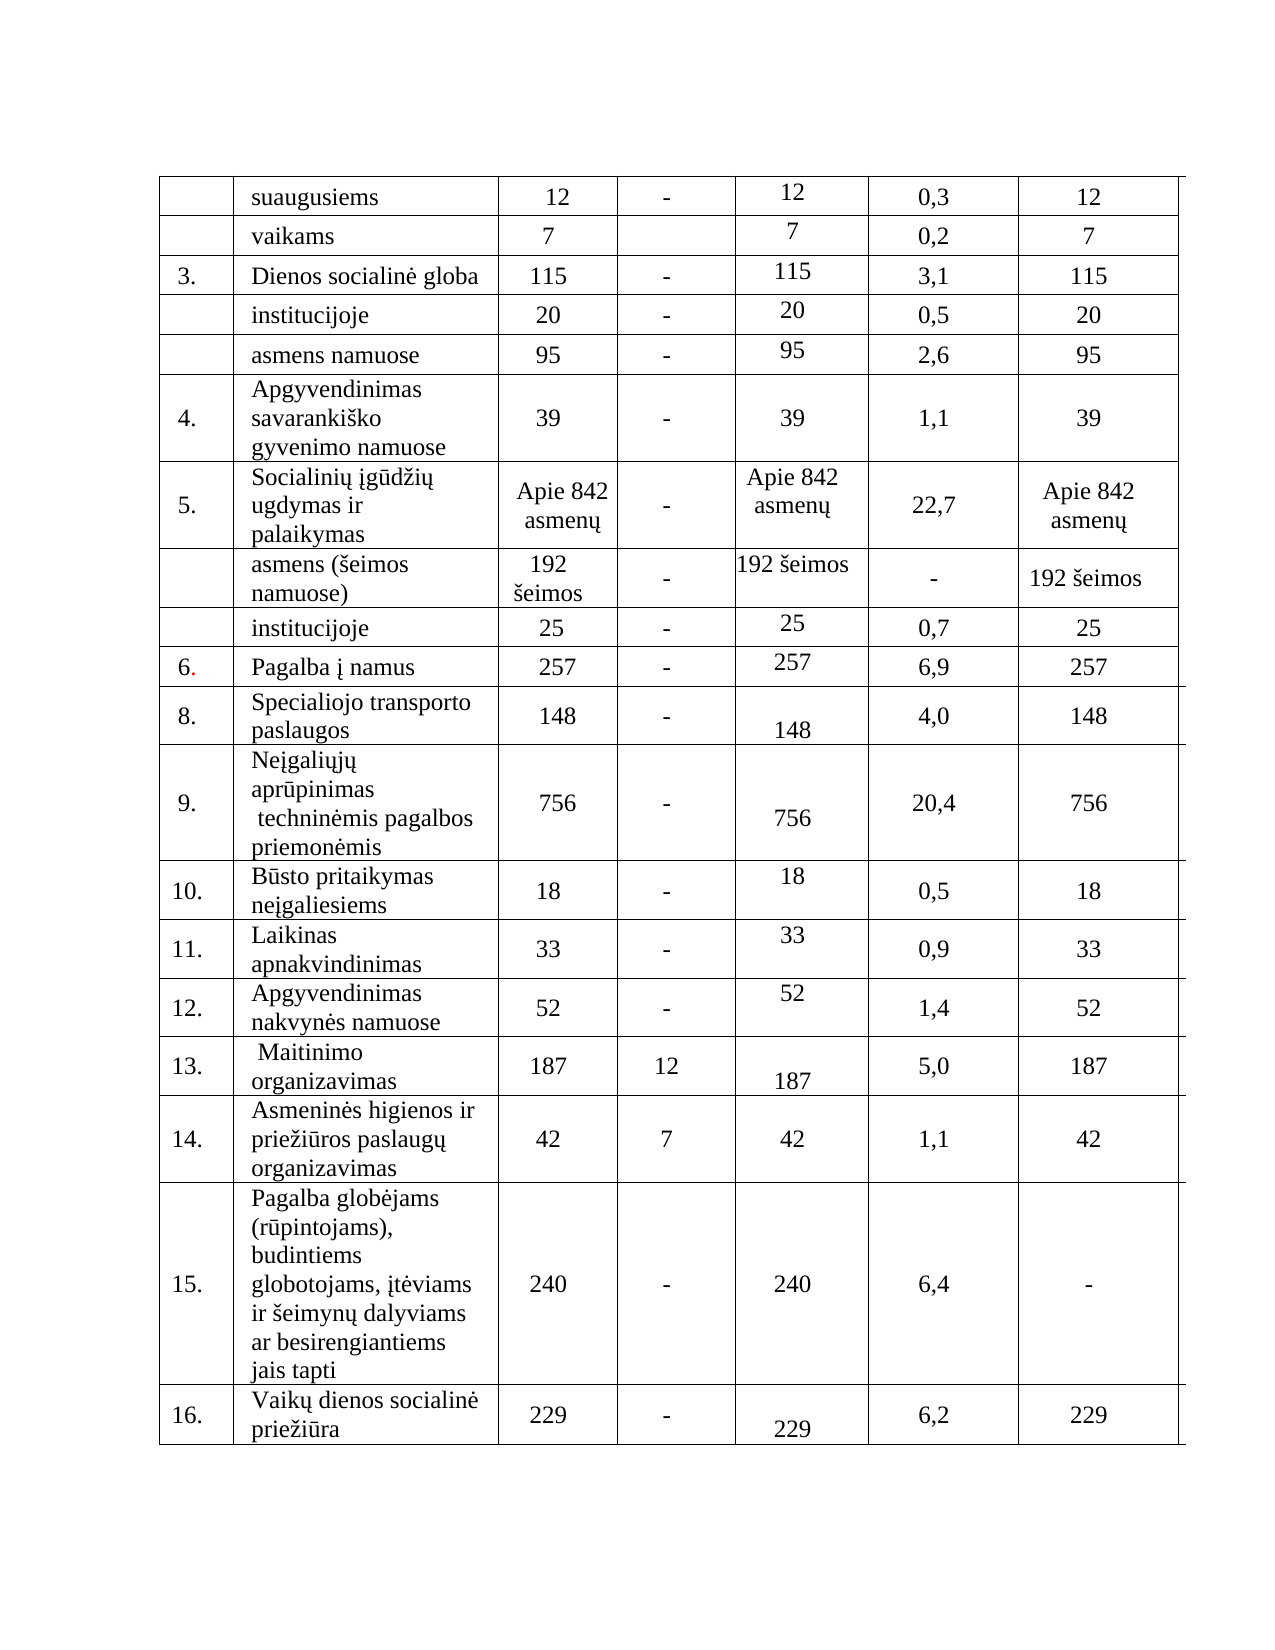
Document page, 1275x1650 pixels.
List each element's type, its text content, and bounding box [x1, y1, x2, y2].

table_cell institucijoje [234, 295, 498, 334]
table_cell - [618, 979, 735, 1036]
table_cell Neįgaliųjų aprūpinimas techninėmis pagalbos priemonėmis [234, 745, 498, 860]
table_cell 25 [499, 608, 617, 646]
table_cell 0,2 [869, 216, 1018, 255]
table_cell 0,3 [869, 177, 1018, 215]
table_cell [1182, 1037, 1186, 1094]
table_cell 20 [499, 295, 617, 334]
table_cell 25 [736, 608, 868, 646]
table_cell 257 [736, 647, 868, 686]
table_cell 42 [499, 1096, 617, 1182]
table_cell [618, 216, 735, 255]
table_cell 192 šeimos [1019, 549, 1178, 607]
table_cell [1179, 687, 1186, 744]
table_cell [1182, 979, 1186, 1036]
table_cell - [618, 1385, 735, 1443]
table_cell 33 [1019, 920, 1178, 977]
table_cell 229 [1019, 1385, 1178, 1443]
table_cell 18 [1019, 861, 1178, 919]
table_cell - [618, 462, 735, 548]
table_cell 187 [1019, 1037, 1178, 1094]
table_cell 33 [736, 920, 868, 977]
table_cell 1,1 [869, 1096, 1018, 1182]
table_cell 20 [1019, 295, 1178, 334]
table_cell [1182, 1183, 1186, 1384]
table_cell 187 [736, 1037, 868, 1094]
table_cell - [618, 608, 735, 646]
table_cell 9. [160, 745, 233, 860]
table_cell 95 [499, 335, 617, 373]
table_cell 12 [1019, 177, 1178, 215]
table_cell 6,2 [869, 1385, 1018, 1443]
table_cell - [618, 1183, 735, 1384]
table_cell 52 [1019, 979, 1178, 1036]
table_cell 115 [736, 256, 868, 294]
table_cell 52 [736, 979, 868, 1036]
table_cell [1182, 1096, 1186, 1182]
table_cell Pagalba į namus [234, 647, 498, 686]
table_cell asmens (šeimos namuose) [234, 549, 498, 607]
table_cell [1182, 920, 1186, 977]
table_cell suaugusiems [234, 177, 498, 215]
table_cell - [618, 335, 735, 373]
table_cell - [618, 375, 735, 461]
table_cell 8. [160, 687, 233, 744]
table_cell Asmeninės higienos ir priežiūros paslaugų organizavimas [234, 1096, 498, 1182]
table_cell Laikinas apnakvindinimas [234, 920, 498, 977]
table_cell - [618, 687, 735, 744]
table_cell 0,7 [869, 608, 1018, 646]
table_cell 39 [1019, 375, 1178, 461]
table_cell 39 [736, 375, 868, 461]
table_cell 4. [160, 375, 233, 461]
table_cell 13. [160, 1037, 233, 1094]
table_cell 20 [736, 295, 868, 334]
table_cell 5,0 [869, 1037, 1018, 1094]
table_cell 33 [499, 920, 617, 977]
table_cell - [869, 549, 1018, 607]
table_cell 25 [1019, 608, 1178, 646]
table_cell [160, 177, 233, 215]
table_cell 6. [160, 647, 233, 686]
table_cell - [1019, 1183, 1178, 1384]
table_cell [1182, 1385, 1186, 1443]
table_cell 12. [160, 979, 233, 1036]
table_cell 240 [499, 1183, 617, 1384]
table_cell Apie 842 asmenų [736, 462, 868, 548]
table_cell 187 [499, 1037, 617, 1094]
table_cell Apgyvendinimas savarankiško gyvenimo namuose [234, 375, 498, 461]
table_cell Apie 842 asmenų [499, 462, 617, 548]
table_cell Dienos socialinė globa [234, 256, 498, 294]
table_cell 257 [1019, 647, 1178, 686]
table_cell 192 šeimos [736, 549, 868, 607]
table_cell [160, 335, 233, 373]
table_cell 12 [618, 1037, 735, 1094]
table_cell - [618, 549, 735, 607]
table_cell - [618, 647, 735, 686]
table_cell 148 [736, 687, 868, 744]
table_cell 0,5 [869, 295, 1018, 334]
table_cell [160, 549, 233, 607]
table_cell 11. [160, 920, 233, 977]
table_cell 18 [499, 861, 617, 919]
table_cell 229 [736, 1385, 868, 1443]
table_cell 192 šeimos [499, 549, 617, 607]
table_cell [160, 216, 233, 255]
table_cell 42 [736, 1096, 868, 1182]
table_cell 95 [1019, 335, 1178, 373]
table_cell Apgyvendinimas nakvynės namuose [234, 979, 498, 1036]
table_cell - [618, 745, 735, 860]
table_cell 3,1 [869, 256, 1018, 294]
table_cell 115 [499, 256, 617, 294]
table_cell 1,4 [869, 979, 1018, 1036]
table_cell - [618, 861, 735, 919]
table_cell 10. [160, 861, 233, 919]
table_cell 12 [499, 177, 617, 215]
table_cell 7 [499, 216, 617, 255]
table_cell 3. [160, 256, 233, 294]
table_cell [1182, 861, 1186, 919]
table_cell 115 [1019, 256, 1178, 294]
table_cell - [618, 920, 735, 977]
table_cell Maitinimo organizavimas [234, 1037, 498, 1094]
table_cell 0,5 [869, 861, 1018, 919]
table_cell 14. [160, 1096, 233, 1182]
table_cell - [618, 256, 735, 294]
table_cell Būsto pritaikymas neįgaliesiems [234, 861, 498, 919]
table_cell 7 [736, 216, 868, 255]
table_cell 0,9 [869, 920, 1018, 977]
table_cell [1179, 745, 1186, 860]
table_cell 229 [499, 1385, 617, 1443]
table_cell 240 [736, 1183, 868, 1384]
table_cell 1,1 [869, 375, 1018, 461]
table_cell [160, 608, 233, 646]
table_cell 52 [499, 979, 617, 1036]
table_cell 756 [736, 745, 868, 860]
table_cell 22,7 [869, 462, 1018, 548]
table_cell 6,4 [869, 1183, 1018, 1384]
table_cell 18 [736, 861, 868, 919]
table_cell 4,0 [869, 687, 1018, 744]
table_cell - [618, 295, 735, 334]
table_cell 39 [499, 375, 617, 461]
table_cell Pagalba globėjams (rūpintojams), budintiems globotojams, įtėviams ir šeimynų dalyviams ar besirengiantiems jais tapti [234, 1183, 498, 1384]
table_cell Specialiojo transporto paslaugos [234, 687, 498, 744]
table_cell Vaikų dienos socialinė priežiūra [234, 1385, 498, 1443]
table_cell 756 [499, 745, 617, 860]
table_cell 5. [160, 462, 233, 548]
table_cell 756 [1019, 745, 1178, 860]
table_cell 7 [618, 1096, 735, 1182]
table_cell Socialinių įgūdžių ugdymas ir palaikymas [234, 462, 498, 548]
table_cell [160, 295, 233, 334]
table_cell 16. [160, 1385, 233, 1443]
table_cell vaikams [234, 216, 498, 255]
table_cell 12 [736, 177, 868, 215]
table_header [1179, 177, 1186, 686]
table_cell 15. [160, 1183, 233, 1384]
table_cell asmens namuose [234, 335, 498, 373]
table_cell 42 [1019, 1096, 1178, 1182]
table_cell 257 [499, 647, 617, 686]
table_cell - [618, 177, 735, 215]
table_cell 6,9 [869, 647, 1018, 686]
table_cell 148 [1019, 687, 1178, 744]
table_cell 2,6 [869, 335, 1018, 373]
table_cell 95 [736, 335, 868, 373]
table_cell 20,4 [869, 745, 1018, 860]
table_cell institucijoje [234, 608, 498, 646]
table_cell 7 [1019, 216, 1178, 255]
table_cell 148 [499, 687, 617, 744]
table_cell Apie 842 asmenų [1019, 462, 1178, 548]
